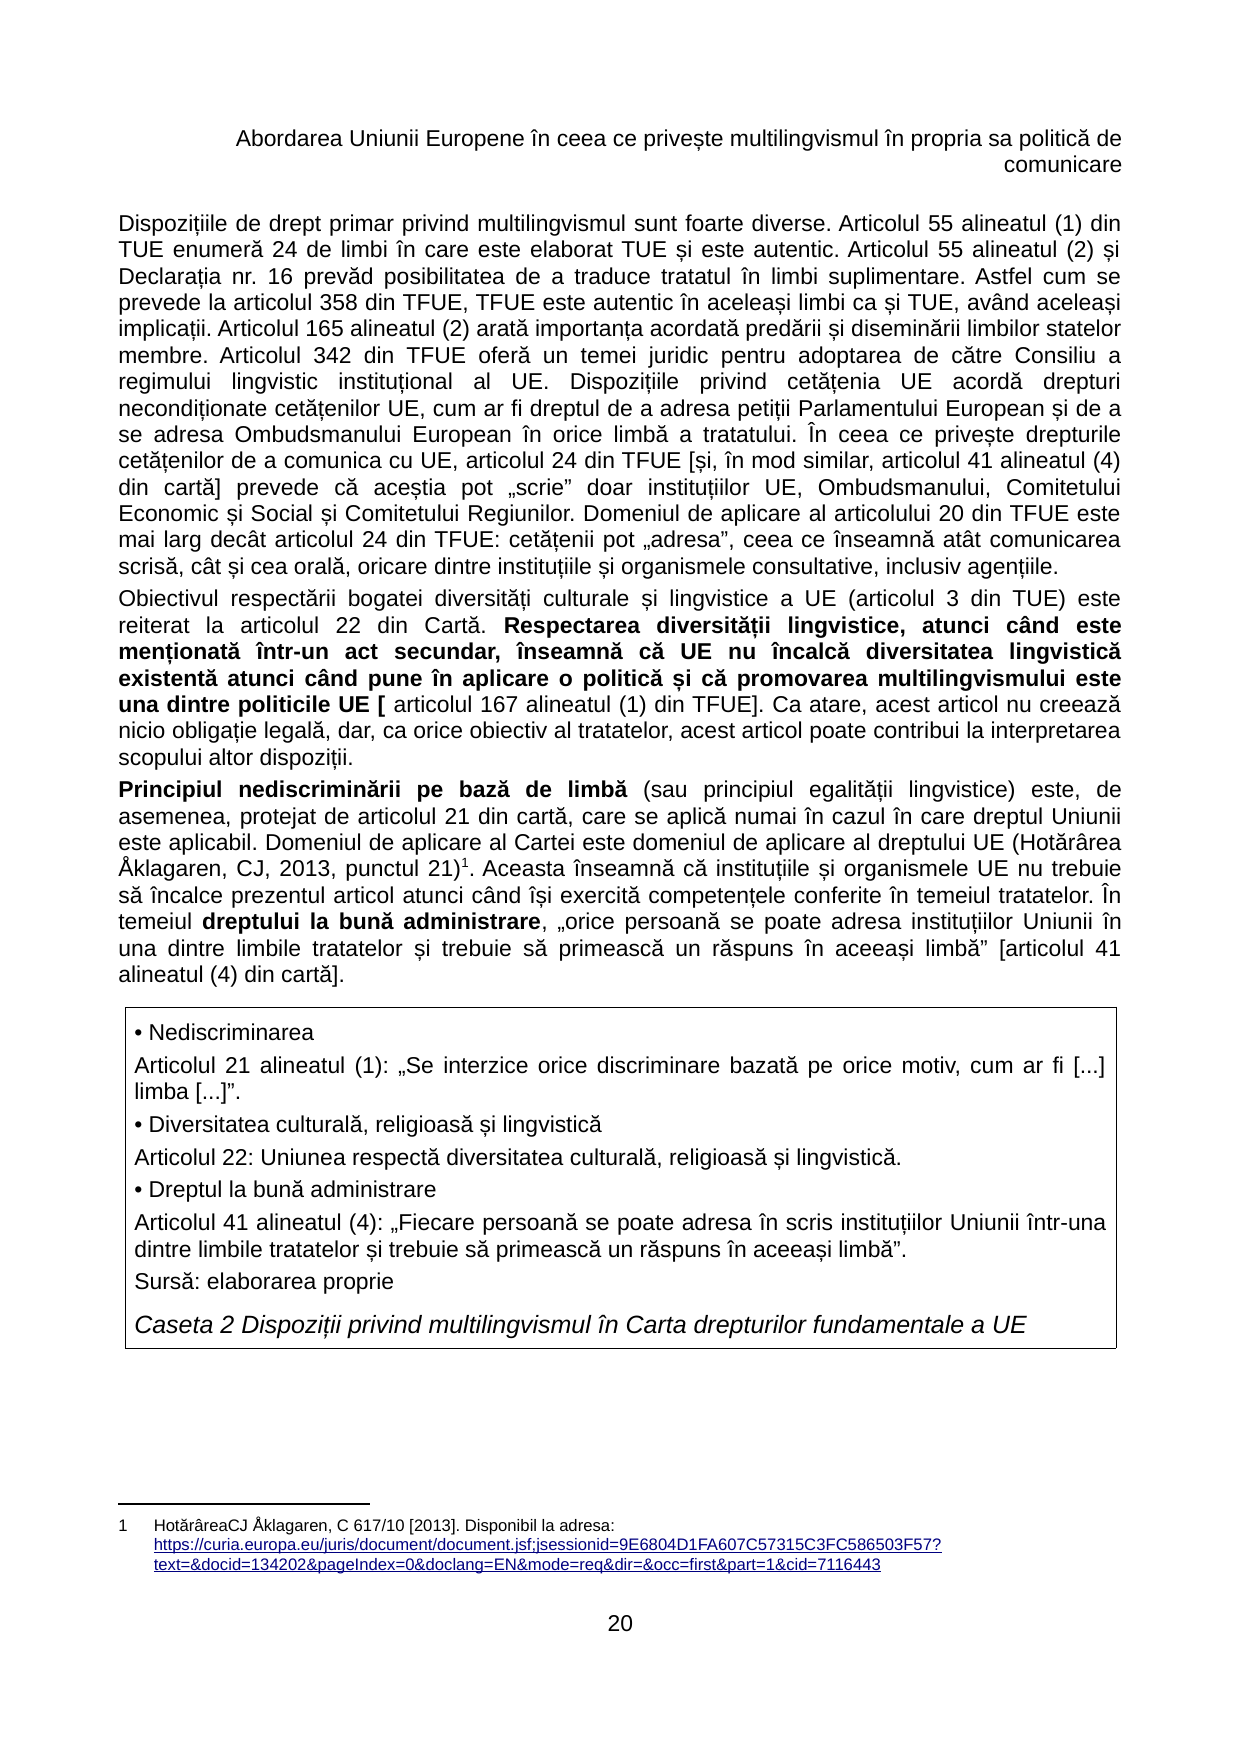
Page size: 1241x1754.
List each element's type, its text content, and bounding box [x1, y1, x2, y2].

text • Dreptul la bună administrare [134, 1176, 1107, 1203]
text Caseta 2 Dispoziții privind multilingvismul în Carta drepturilor fundamentale a UE [134, 1310, 1107, 1339]
text • Diversitatea culturală, religioasă și lingvistică [134, 1111, 1107, 1137]
text Dispozițiile de drept primar privind multilingvismul sunt foarte diverse. Articolul 55 alineatul (1) din TUE enumeră 24 de limbi în care este elaborat TUE și este autentic. Articolul 55 alineatul (2) și Declarația nr. 16 prevăd posibilitatea de a traduce tratatul în limbi suplimentare. Astfel cum se prevede la articolul 358 din TFUE, TFUE este autentic în aceleași limbi ca și TUE, având aceleași implicații. Articolul 165 alineatul (2) arată importanța acordată predării și diseminării limbilor statelor membre. Articolul 342 din TFUE oferă un temei juridic pentru adoptarea de către Consiliu a regimului lingvistic instituțional al UE. Dispozițiile privind cetățenia UE acordă drepturi necondiționate cetățenilor UE, cum ar fi dreptul de a adresa petiții Parlamentului European și de a se adresa Ombudsmanului European în orice limbă a tratatului. În ceea ce privește drepturile cetățenilor de a comunica cu UE, articolul 24 din TFUE [și, în mod similar, articolul 41 alineatul (4) din cartă] prevede că aceștia pot „scrie” doar instituțiilor UE, Ombudsmanului, Comitetului Economic și Social și Comitetului Regiunilor. Domeniul de aplicare al articolului 20 din TFUE este mai larg decât articolul 24 din TFUE: cetățenii pot „adresa”, ceea ce înseamnă atât comunicarea scrisă, cât și cea orală, oricare dintre instituțiile și organismele consultative, inclusiv agențiile. [118, 210, 1122, 579]
text • Nediscriminarea [134, 1019, 1107, 1045]
text HotărâreaCJ Åklagaren, C 617/10 [2013]. Disponibil la adresa: https://curia.europa.eu/juris/document/document.jsf;jsessionid=9E6804D1FA607C57315C3FC586503F57?text=&docid=134202&pageIndex=0&doclang=EN&mode=req&dir=&occ=first&part=1&cid=7116443 [118, 1516, 1122, 1573]
text Obiectivul respectării bogatei diversități culturale și lingvistice a UE (articolul 3 din TUE) este reiterat la articolul 22 din Cartă. Respectarea diversității lingvistice, atunci când este menționată într-un act secundar, înseamnă că UE nu încalcă diversitatea lingvistică existentă atunci când pune în aplicare o politică și că promovarea multilingvismului este una dintre politicile UE [ articolul 167 alineatul (1) din TFUE]. Ca atare, acest articol nu creează nicio obligație legală, dar, ca orice obiectiv al tratatelor, acest articol poate contribui la interpretarea scopului altor dispoziții. [118, 585, 1122, 770]
text Sursă: elaborarea proprie [134, 1268, 1107, 1295]
text Articolul 22: Uniunea respectă diversitatea culturală, religioasă și lingvistică. [134, 1143, 1107, 1170]
text Principiul nediscriminării pe bază de limbă (sau principiul egalității lingvistice) este, de asemenea, protejat de articolul 21 din cartă, care se aplică numai în cazul în care dreptul Uniunii este aplicabil. Domeniul de aplicare al Cartei este domeniul de aplicare al dreptului UE (Hotărârea Åklagaren, CJ, 2013, punctul 21). Aceasta înseamnă că instituțiile și organismele UE nu trebuie să încalce prezentul articol atunci când își exercită competențele conferite în temeiul tratatelor. În temeiul dreptului la bună administrare, „orice persoană se poate adresa instituțiilor Uniunii în una dintre limbile tratatelor și trebuie să primească un răspuns în aceeași limbă” [articolul 41 alineatul (4) din cartă]. [118, 776, 1122, 987]
text Articolul 21 alineatul (1): „Se interzice orice discriminare bazată pe orice motiv, cum ar fi [...] limba [...]”. [134, 1052, 1107, 1104]
text Articolul 41 alineatul (4): „Fiecare persoană se poate adresa în scris instituțiilor Uniunii într-una dintre limbile tratatelor și trebuie să primească un răspuns în aceeași limbă”. [134, 1209, 1107, 1262]
